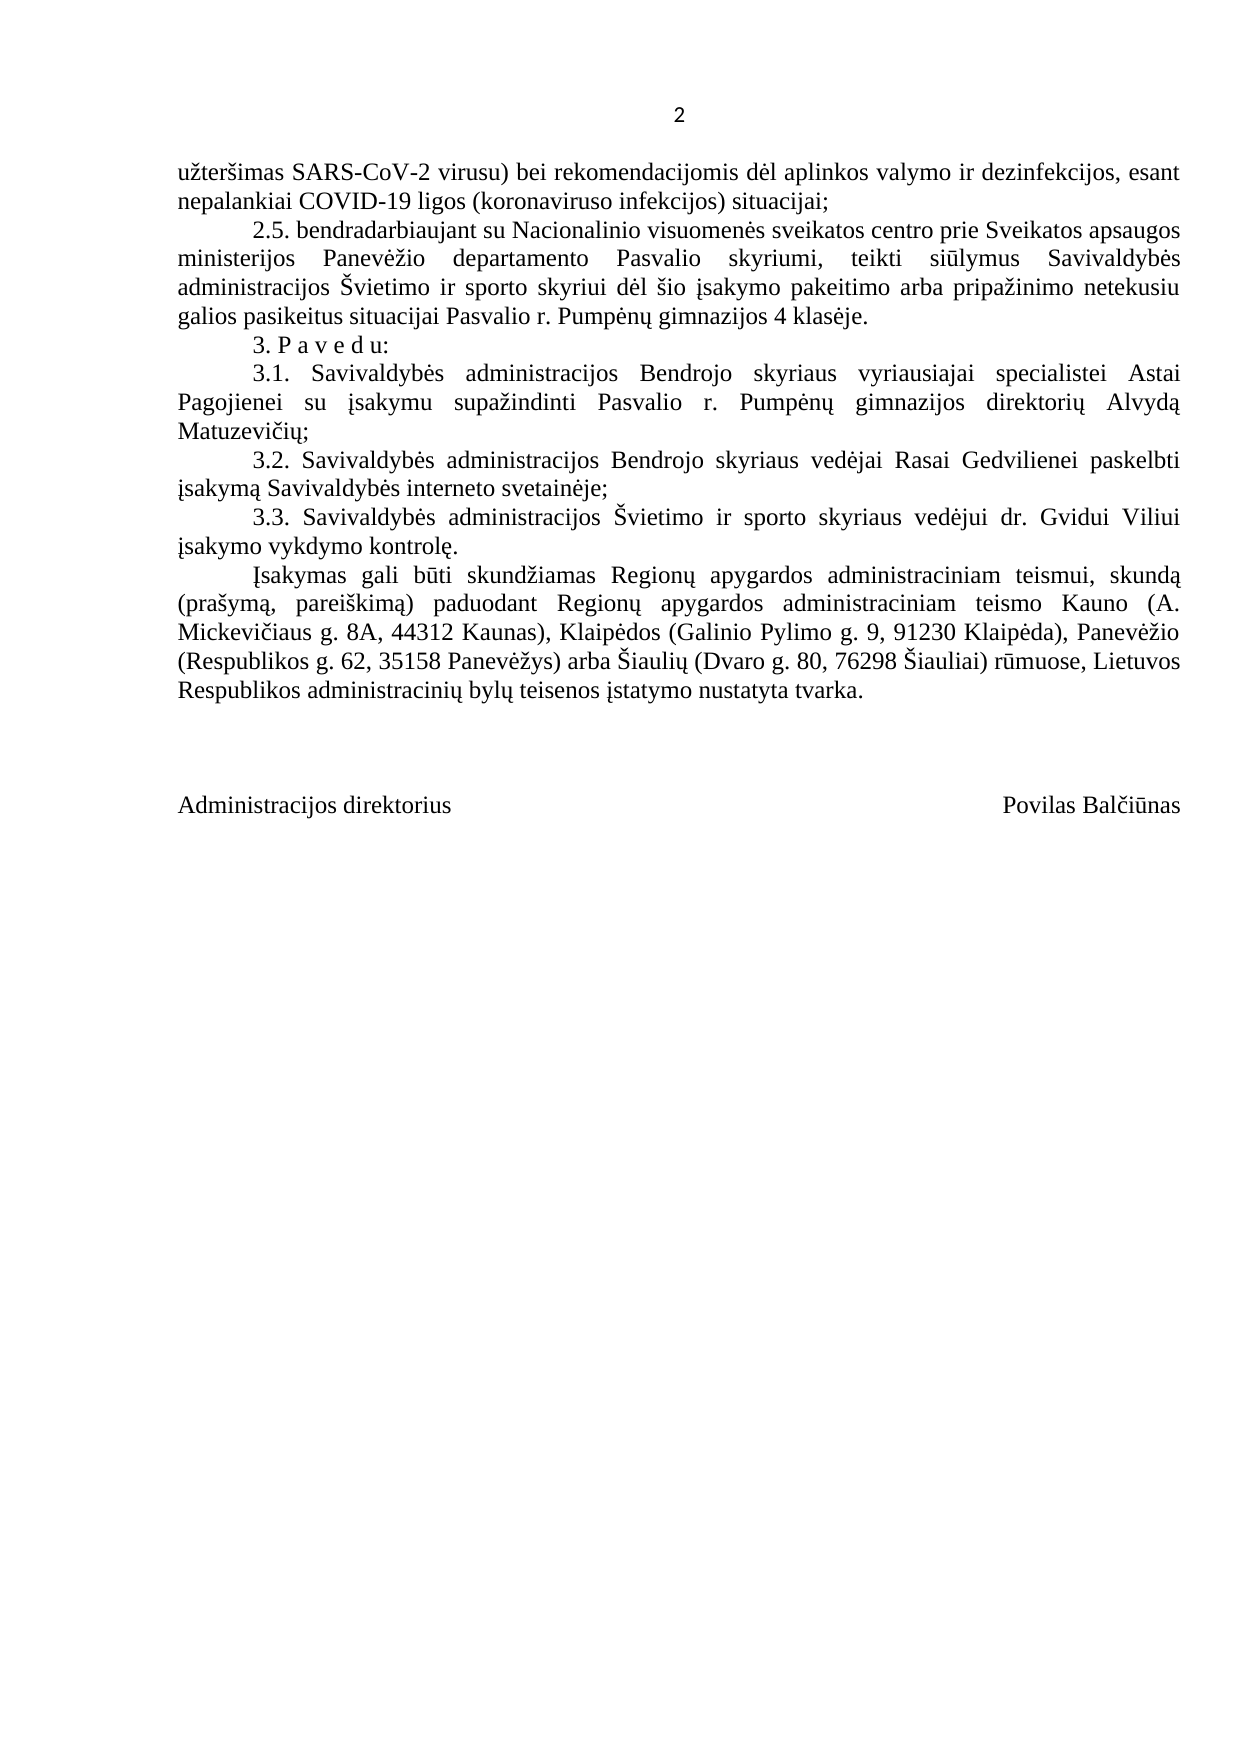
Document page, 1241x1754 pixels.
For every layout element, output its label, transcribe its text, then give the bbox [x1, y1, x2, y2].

text 2.5. bendradarbiaujant su Nacionalinio visuomenės sveikatos centro prie Sveikatos apsaugos ministerijos Panevėžio departamento Pasvalio skyriumi, teikti siūlymus Savivaldybės administracijos Švietimo ir sporto skyriui dėl šio įsakymo pakeitimo arba pripažinimo netekusiu galios pasikeitus situacijai Pasvalio r. Pumpėnų gimnazijos 4 klasėje. [177, 215, 1181, 330]
text 3. P a v e d u: [177, 330, 1181, 358]
text 3.3. Savivaldybės administracijos Švietimo ir sporto skyriaus vedėjui dr. Gvidui Viliui įsakymo vykdymo kontrolę. [177, 502, 1181, 560]
text Administracijos direktorius Povilas Balčiūnas [177, 790, 1181, 818]
text 3.2. Savivaldybės administracijos Bendrojo skyriaus vedėjai Rasai Gedvilienei paskelbti įsakymą Savivaldybės interneto svetainėje; [177, 445, 1181, 502]
text užteršimas SARS-CoV-2 virusu) bei rekomendacijomis dėl aplinkos valymo ir dezinfekcijos, esant nepalankiai COVID-19 ligos (koronaviruso infekcijos) situacijai; [177, 157, 1181, 215]
text 3.1. Savivaldybės administracijos Bendrojo skyriaus vyriausiajai specialistei Astai Pagojienei su įsakymu supažindinti Pasvalio r. Pumpėnų gimnazijos direktorių Alvydą Matuzevičių; [177, 358, 1181, 445]
text Įsakymas gali būti skundžiamas Regionų apygardos administraciniam teismui, skundą (prašymą, pareiškimą) paduodant Regionų apygardos administraciniam teismo Kauno (A. Mickevičiaus g. 8A, 44312 Kaunas), Klaipėdos (Galinio Pylimo g. 9, 91230 Klaipėda), Panevėžio (Respublikos g. 62, 35158 Panevėžys) arba Šiaulių (Dvaro g. 80, 76298 Šiauliai) rūmuose, Lietuvos Respublikos administracinių bylų teisenos įstatymo nustatyta tvarka. [177, 560, 1181, 703]
